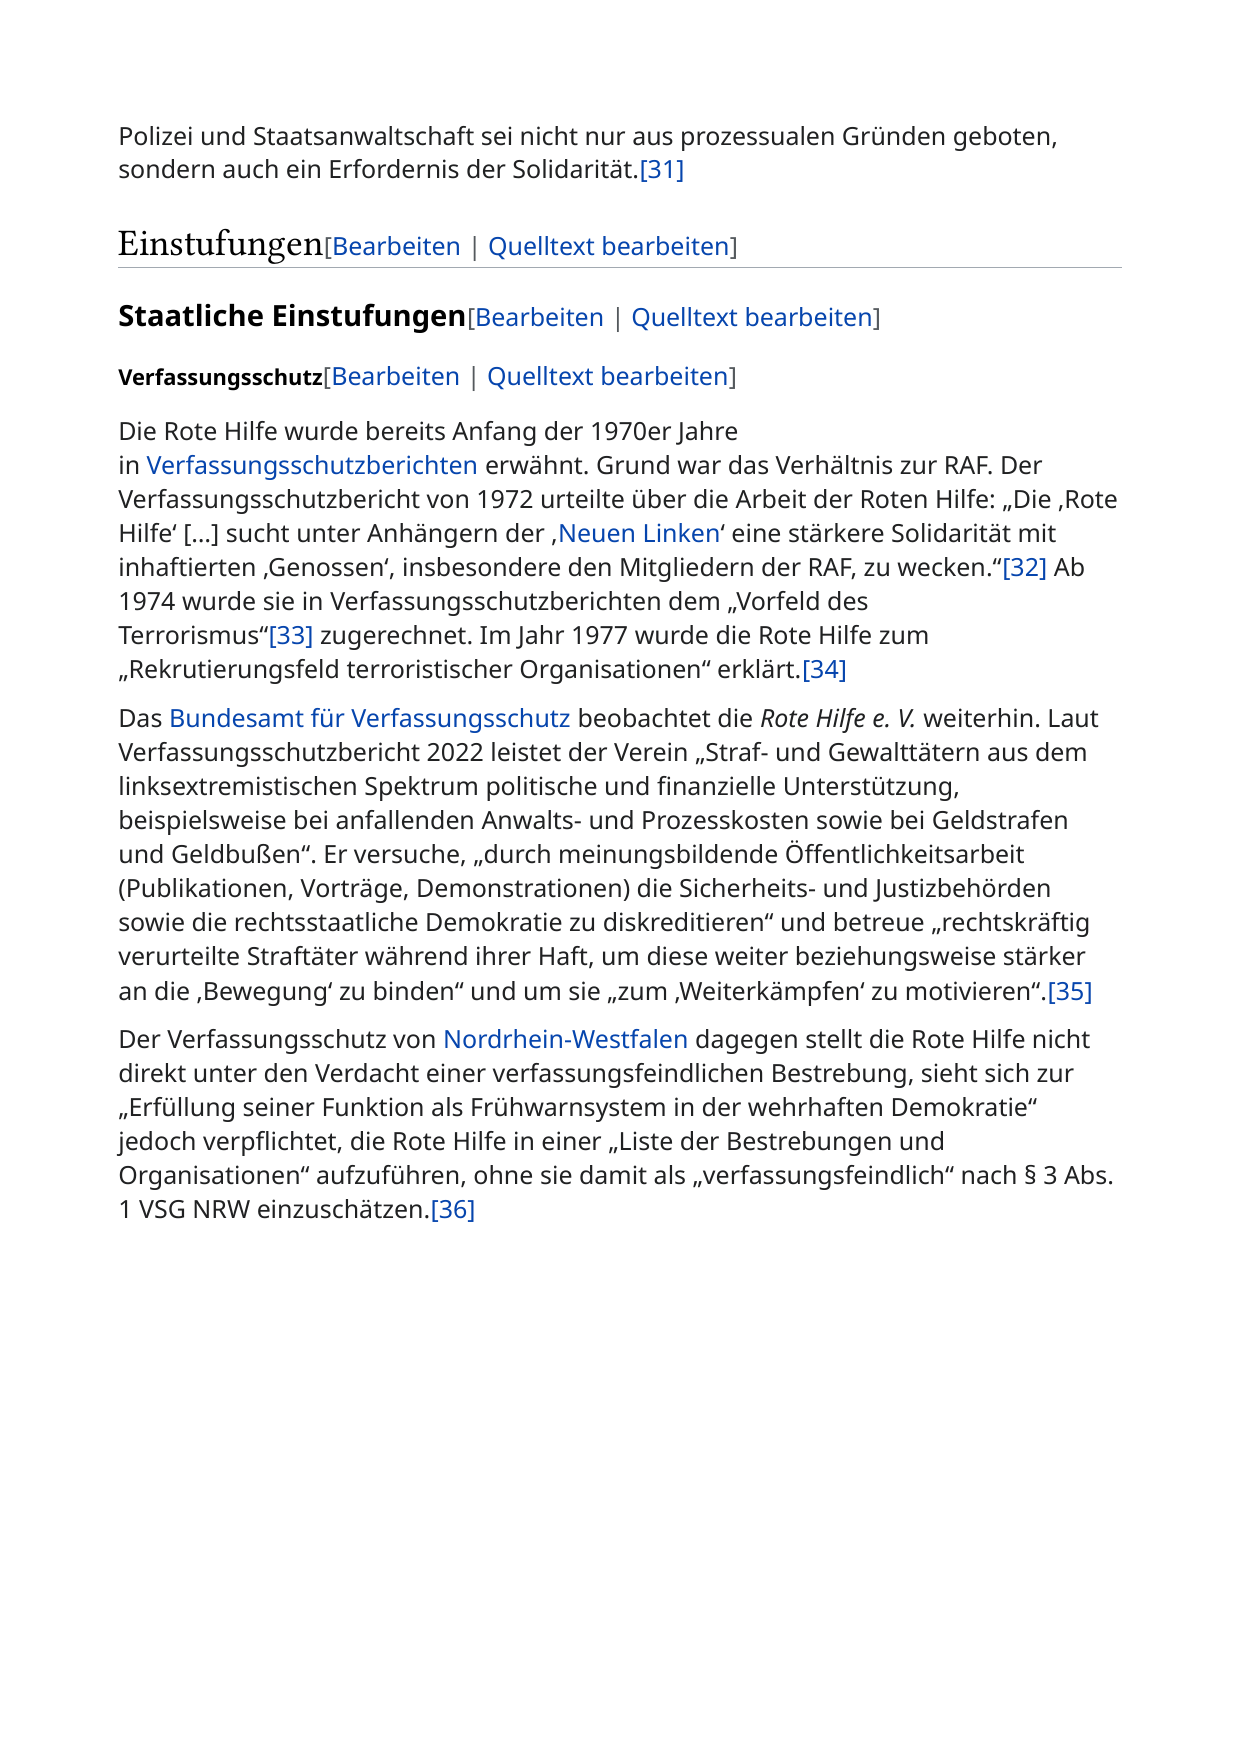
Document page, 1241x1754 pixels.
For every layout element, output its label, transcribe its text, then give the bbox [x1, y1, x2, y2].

text Polizei und Staatsanwaltschaft sei nicht nur aus prozessualen Gründen geboten, sondern auch ein Erfordernis der Solidarität.[31] [118, 118, 1122, 186]
subtitle Einstufungen[Bearbeiten | Quelltext bearbeiten] [118, 222, 1122, 267]
text Der Verfassungsschutz von Nordrhein-Westfalen dagegen stellt die Rote Hilfe nicht direkt unter den Verdacht einer verfassungsfeindlichen Bestrebung, sieht sich zur „Erfüllung seiner Funktion als Frühwarnsystem in der wehrhaften Demokratie“ jedoch verpflichtet, die Rote Hilfe in einer „Liste der Bestrebungen und Organisationen“ aufzuführen, ohne sie damit als „verfassungsfeindlich“ nach § 3 Abs. 1 VSG NRW einzuschätzen.[36] [118, 1022, 1122, 1226]
subtitle Staatliche Einstufungen[Bearbeiten | Quelltext bearbeiten] [118, 296, 1122, 335]
subtitle Verfassungsschutz[Bearbeiten | Quelltext bearbeiten] [118, 359, 1122, 393]
text Das Bundesamt für Verfassungsschutz beobachtet die Rote Hilfe e. V. weiterhin. Laut Verfassungsschutzbericht 2022 leistet der Verein „Straf- und Gewalttätern aus dem linksextremistischen Spektrum politische und finanzielle Unterstützung, beispielsweise bei anfallenden Anwalts- und Prozesskosten sowie bei Geldstrafen und Geldbußen“. Er versuche, „durch meinungsbildende Öffentlichkeitsarbeit (Publikationen, Vorträge, Demonstrationen) die Sicherheits- und Justizbehörden sowie die rechtsstaatliche Demokratie zu diskreditieren“ und betreue „rechtskräftig verurteilte Straftäter während ihrer Haft, um diese weiter beziehungsweise stärker an die ‚Bewegung‘ zu binden“ und um sie „zum ‚Weiterkämpfen‘ zu motivieren“.[35] [118, 701, 1122, 1007]
text Die Rote Hilfe wurde bereits Anfang der 1970er Jahre in Verfassungsschutzberichten erwähnt. Grund war das Verhältnis zur RAF. Der Verfassungsschutzbericht von 1972 urteilte über die Arbeit der Roten Hilfe: „Die ‚Rote Hilfe‘ […] sucht unter Anhängern der ‚Neuen Linken‘ eine stärkere Solidarität mit inhaftierten ‚Genossen‘, insbesondere den Mitgliedern der RAF, zu wecken.“[32] Ab 1974 wurde sie in Verfassungsschutzberichten dem „Vorfeld des Terrorismus“[33] zugerechnet. Im Jahr 1977 wurde die Rote Hilfe zum „Rekrutierungsfeld terroristischer Organisationen“ erklärt.[34] [118, 413, 1122, 686]
